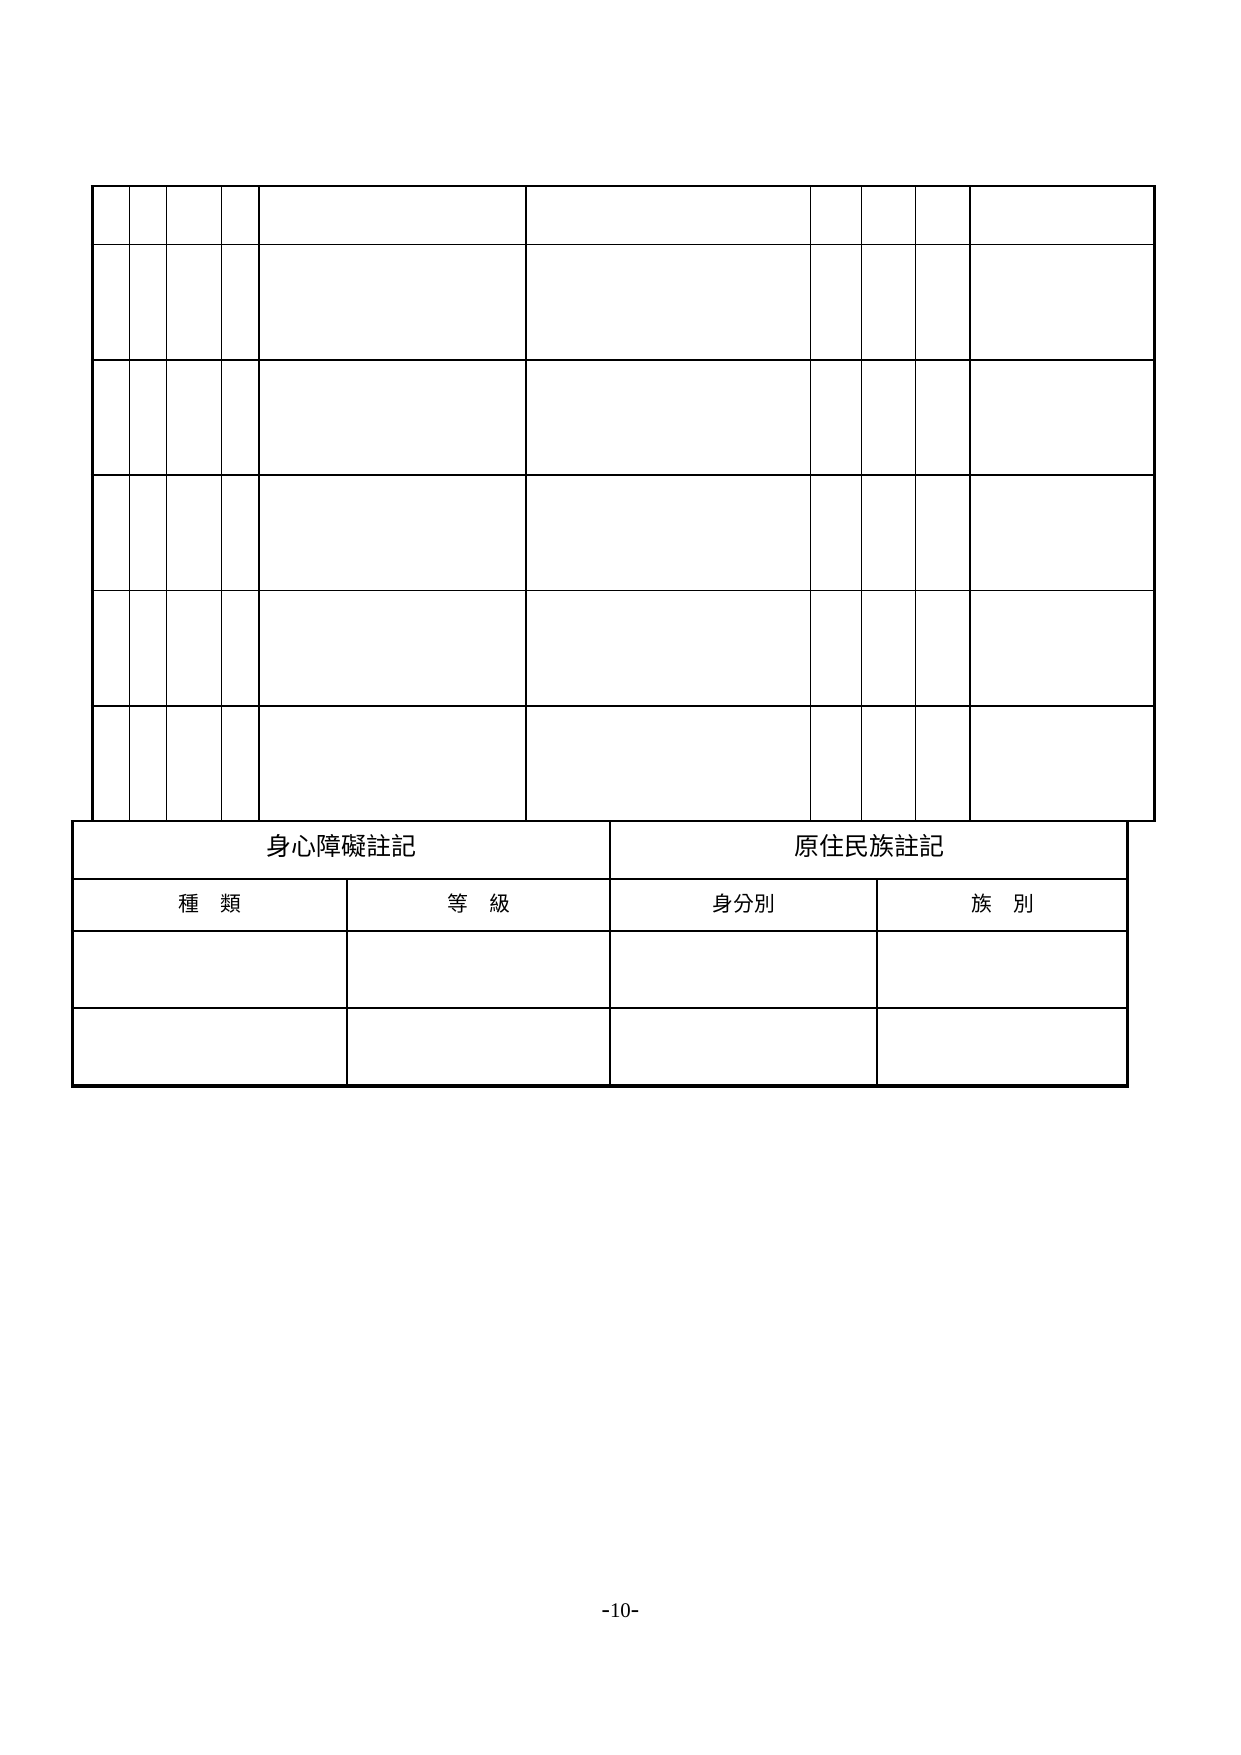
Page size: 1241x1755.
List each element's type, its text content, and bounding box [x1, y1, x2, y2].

table_cell [260, 591, 525, 705]
table_cell [167, 245, 221, 359]
table_cell [811, 245, 861, 359]
table_cell 族 別 [878, 880, 1126, 930]
table_cell [971, 245, 1153, 359]
table_cell [916, 591, 969, 705]
table_cell [862, 361, 915, 474]
table_cell [260, 707, 525, 820]
table_cell [1149, 822, 1155, 878]
table_cell [862, 707, 915, 820]
table_cell [222, 476, 258, 589]
table_cell [811, 707, 861, 820]
table_cell [527, 361, 810, 474]
table_cell [260, 476, 525, 589]
table_cell 身分別 [611, 880, 876, 930]
table_cell [916, 476, 969, 589]
table_cell [348, 1009, 609, 1084]
table_cell [971, 591, 1153, 705]
table_cell [916, 187, 969, 244]
table_cell [167, 591, 221, 705]
table_cell [527, 476, 810, 589]
table_cell [527, 187, 810, 244]
table_cell [130, 476, 166, 589]
table_cell [260, 187, 525, 244]
table_cell [811, 476, 861, 589]
table_cell 種 類 [74, 880, 346, 930]
table_cell [73, 244, 91, 359]
table_cell [73, 474, 91, 589]
table_cell [167, 707, 221, 820]
table_cell [94, 245, 129, 359]
table_cell [73, 590, 91, 705]
table_cell [94, 476, 129, 589]
table_cell [862, 187, 915, 244]
table_cell [1149, 878, 1155, 930]
table_cell [862, 476, 915, 589]
table_cell [811, 187, 861, 244]
table_cell [878, 932, 1126, 1007]
table_cell [167, 187, 221, 244]
table_cell [73, 705, 91, 820]
table_cell [862, 591, 915, 705]
table_cell 身心障礙註記 [74, 822, 609, 878]
table_cell [1129, 822, 1148, 878]
table_cell [971, 707, 1153, 820]
table_cell [971, 476, 1153, 589]
table_cell [130, 591, 166, 705]
table_cell [916, 361, 969, 474]
table_cell [1149, 930, 1155, 1007]
table_cell [878, 1009, 1126, 1084]
table_cell [94, 187, 129, 244]
table_cell [130, 187, 166, 244]
table_cell [348, 932, 609, 1007]
table_cell [94, 361, 129, 474]
table_cell [527, 245, 810, 359]
table_cell [73, 359, 91, 474]
table_cell 等 級 [348, 880, 609, 930]
table_cell [222, 591, 258, 705]
table_cell [130, 361, 166, 474]
table_cell [811, 361, 861, 474]
table_cell [527, 707, 810, 820]
table_cell [167, 476, 221, 589]
table_cell [611, 1009, 876, 1084]
table_cell [1149, 1007, 1155, 1084]
table_cell [74, 932, 346, 1007]
table_cell [222, 187, 258, 244]
table_cell [167, 361, 221, 474]
table_cell [916, 245, 969, 359]
table_cell [130, 245, 166, 359]
table_cell [94, 591, 129, 705]
table_cell [971, 187, 1153, 244]
table_cell [222, 707, 258, 820]
table_cell [94, 707, 129, 820]
table_cell [971, 361, 1153, 474]
table_cell [811, 591, 861, 705]
table_cell [260, 361, 525, 474]
table_cell [130, 707, 166, 820]
table_cell [916, 707, 969, 820]
table_cell [1129, 1007, 1148, 1084]
table_cell [862, 245, 915, 359]
table_cell [260, 245, 525, 359]
table_cell [1129, 878, 1148, 930]
table_cell 原住民族註記 [611, 822, 1126, 878]
table_cell [611, 932, 876, 1007]
table_cell [1129, 930, 1148, 1007]
table_cell [73, 185, 91, 244]
table_cell [222, 245, 258, 359]
table_cell [222, 361, 258, 474]
table_cell [527, 591, 810, 705]
table_cell [74, 1009, 346, 1084]
